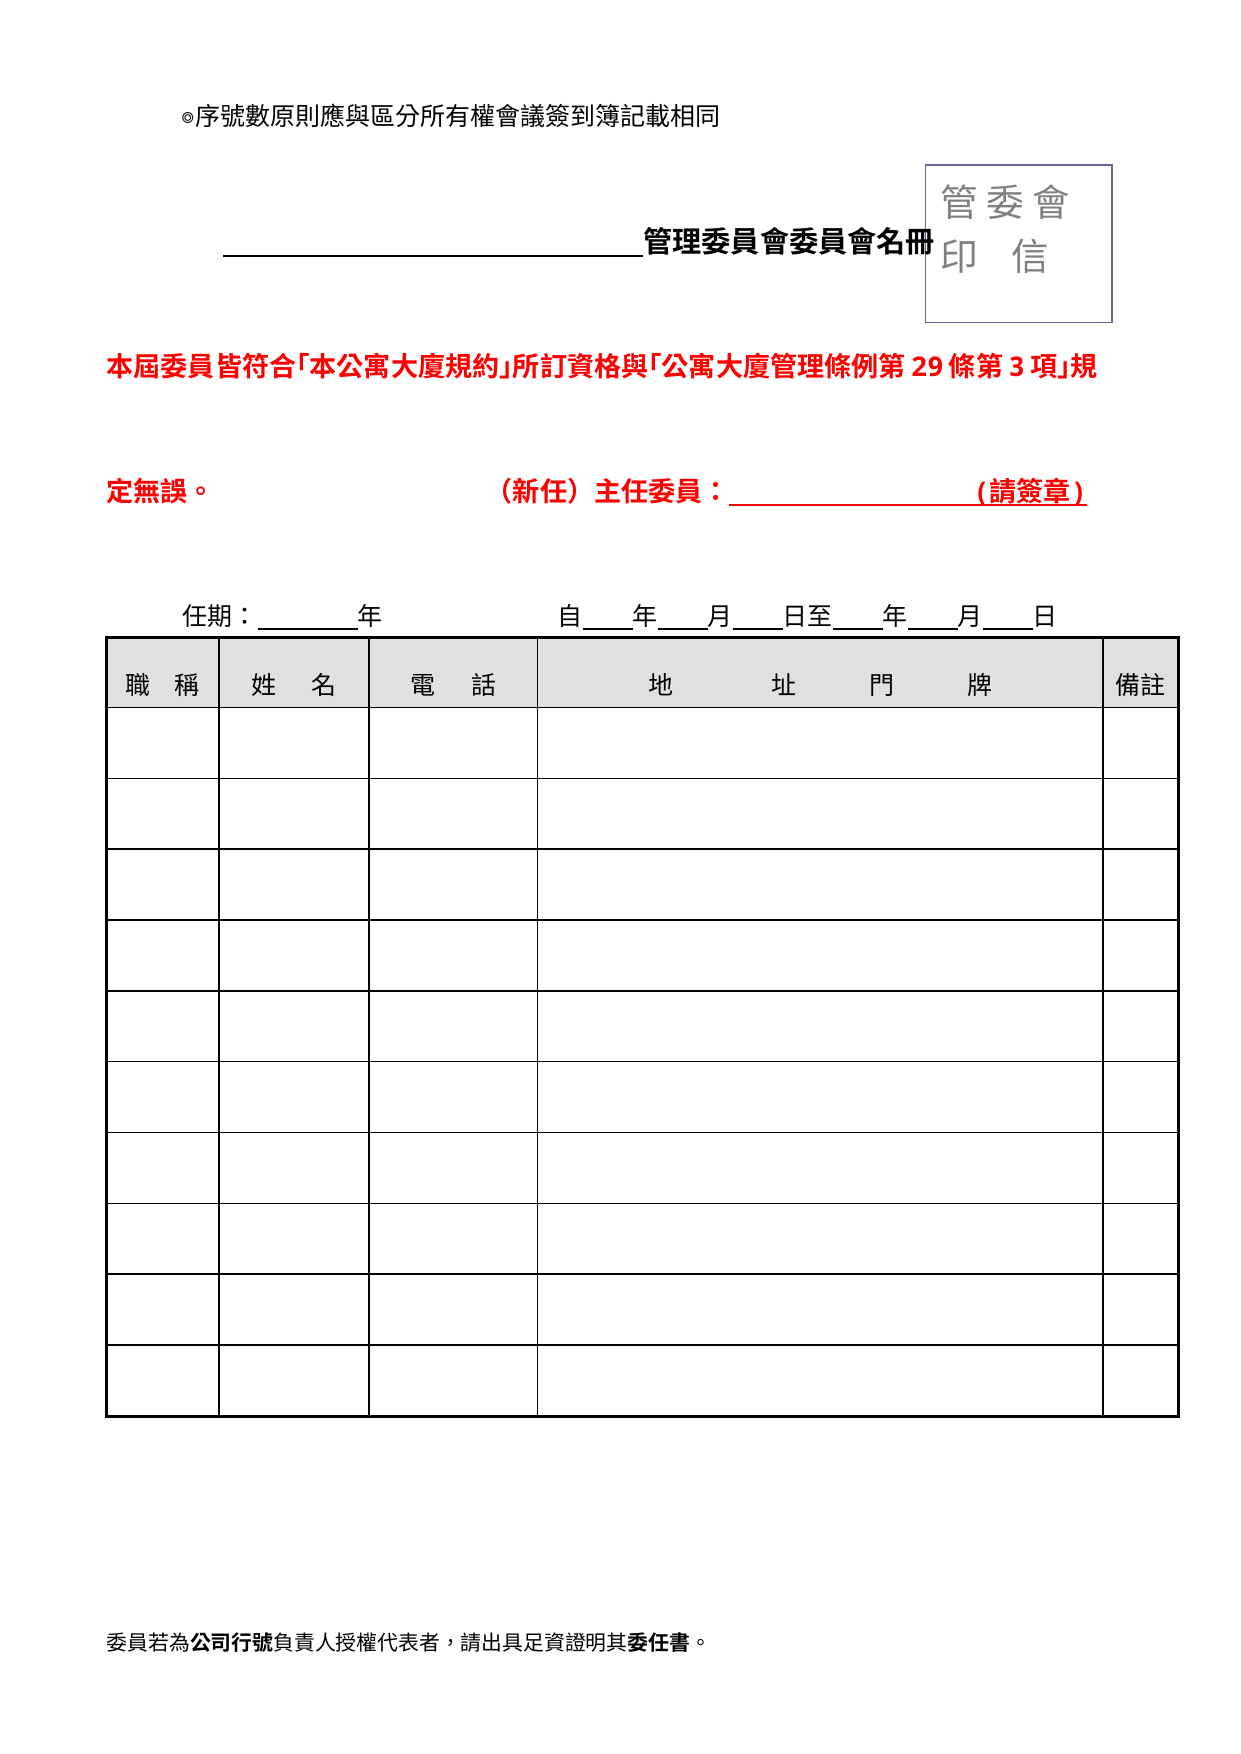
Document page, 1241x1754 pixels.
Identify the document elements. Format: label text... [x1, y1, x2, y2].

table_cell [1104, 1346, 1177, 1415]
table_cell [370, 1062, 537, 1132]
table_cell [370, 1204, 537, 1273]
table_cell [220, 1275, 368, 1344]
text 任期： 年 自 年 月 日至 年 月 日 [106, 573, 1134, 636]
table_cell [1104, 708, 1177, 777]
table_cell [538, 921, 1102, 990]
table_cell [370, 992, 537, 1061]
table_header 地 址 門 牌 [538, 639, 1102, 707]
table_cell [370, 1346, 537, 1415]
table_header 職 稱 [108, 639, 218, 707]
text ◎序號數原則應與區分所有權會議簽到簿記載相同 [106, 73, 1134, 136]
table_cell [538, 1346, 1102, 1415]
table_cell [108, 779, 218, 848]
table_cell [108, 1275, 218, 1344]
table_header 備註 [1104, 639, 1177, 707]
table_cell [108, 850, 218, 919]
table_cell [538, 1062, 1102, 1132]
table_cell [538, 779, 1102, 848]
table_cell [1104, 1062, 1177, 1132]
table_cell [370, 779, 537, 848]
text 委員若為公司行號負責人授權代表者，請出具足資證明其委任書。 [106, 1599, 1017, 1662]
table_cell [220, 992, 368, 1061]
table_cell [538, 1133, 1102, 1202]
table_header 姓 名 [220, 639, 368, 707]
table_cell [220, 1133, 368, 1202]
table_cell [1104, 1133, 1177, 1202]
table_header 電 話 [370, 639, 537, 707]
table_cell [538, 1275, 1102, 1344]
table_cell [220, 850, 368, 919]
table_cell [538, 850, 1102, 919]
table_cell [220, 779, 368, 848]
table_cell [220, 1346, 368, 1415]
table_cell [538, 1204, 1102, 1273]
table_cell [1104, 779, 1177, 848]
text 定無誤。 （新任）主任委員： (請簽章) [106, 448, 1104, 511]
table_cell [108, 992, 218, 1061]
table_cell [108, 1346, 218, 1415]
table_cell [108, 1133, 218, 1202]
table_cell [1104, 921, 1177, 990]
table_cell [1104, 1275, 1177, 1344]
table_cell [220, 1204, 368, 1273]
table_cell [220, 1062, 368, 1132]
table_cell [1104, 1204, 1177, 1273]
text 本屆委員皆符合｢本公寓大廈規約｣所訂資格與｢公寓大廈管理條例第29條第3項｣規 [106, 323, 1104, 386]
table_cell [1104, 850, 1177, 919]
text 管理委員會委員會名冊 [1113, 198, 1134, 261]
table_cell [370, 708, 537, 777]
table_cell [220, 708, 368, 777]
table_cell [1104, 992, 1177, 1061]
text 管理委員會委員會名冊 [106, 198, 925, 261]
table_cell [108, 921, 218, 990]
table_cell [220, 921, 368, 990]
table_cell [538, 992, 1102, 1061]
table_cell [370, 850, 537, 919]
table_cell [370, 1275, 537, 1344]
table_cell [370, 921, 537, 990]
table_cell [370, 1133, 537, 1202]
table_cell [108, 1204, 218, 1273]
table_cell [108, 1062, 218, 1132]
table_cell [108, 708, 218, 777]
table_cell [538, 708, 1102, 777]
